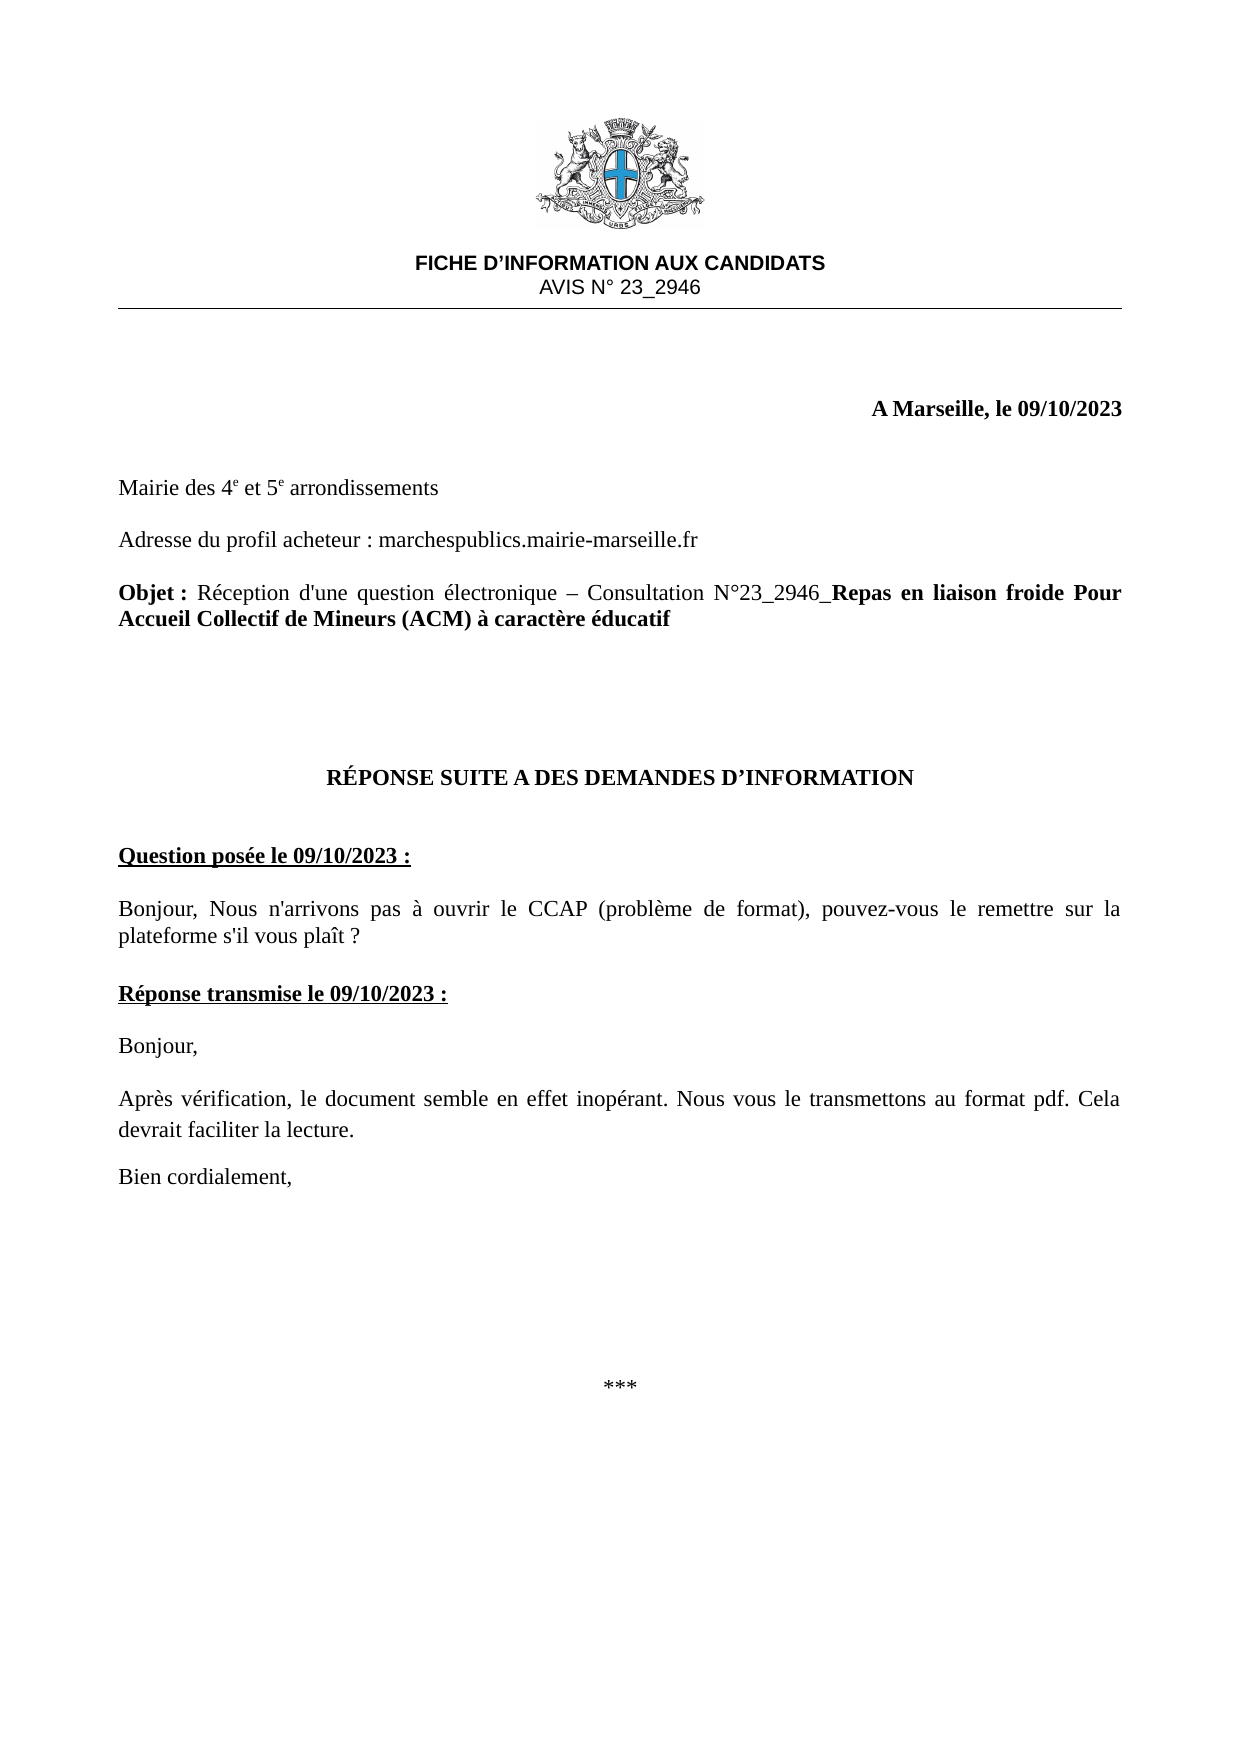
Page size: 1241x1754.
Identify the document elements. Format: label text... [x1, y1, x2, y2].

text Réponse transmise le 09/10/2023 : [118, 979, 1122, 1006]
picture [535, 118, 705, 229]
text Objet : Réception d'une question électronique – Consultation N°23_2946_Repas en liaison froide Pour Accueil Collectif de Mineurs (ACM) à caractère éducatif [118, 579, 1122, 632]
text FICHE D’INFORMATION AUX CANDIDATS [118, 251, 1122, 274]
text Après vérification, le document semble en effet inopérant. Nous vous le transmettons au format pdf. Cela devrait faciliter la lecture. [118, 1085, 1122, 1143]
text A Marseille, le 09/10/2023 [118, 394, 1122, 421]
text Bien cordialement, [118, 1163, 1122, 1189]
text Bonjour, [118, 1032, 1122, 1059]
text AVIS N° 23_2946 [118, 274, 1122, 298]
text *** [118, 1373, 1122, 1400]
table_header [118, 309, 1122, 323]
text Adresse du profil acheteur : marchespublics.mairie-marseille.fr [118, 526, 1122, 553]
text RÉPONSE SUITE A DES DEMANDES D’INFORMATION [118, 763, 1122, 790]
text Mairie des 4e et 5e arrondissements [118, 474, 1122, 500]
text Question posée le 09/10/2023 : [118, 843, 1122, 869]
text Bonjour, Nous n'arrivons pas à ouvrir le CCAP (problème de format), pouvez-vous le remettre sur la plateforme s'il vous plaît ? [118, 895, 1122, 948]
